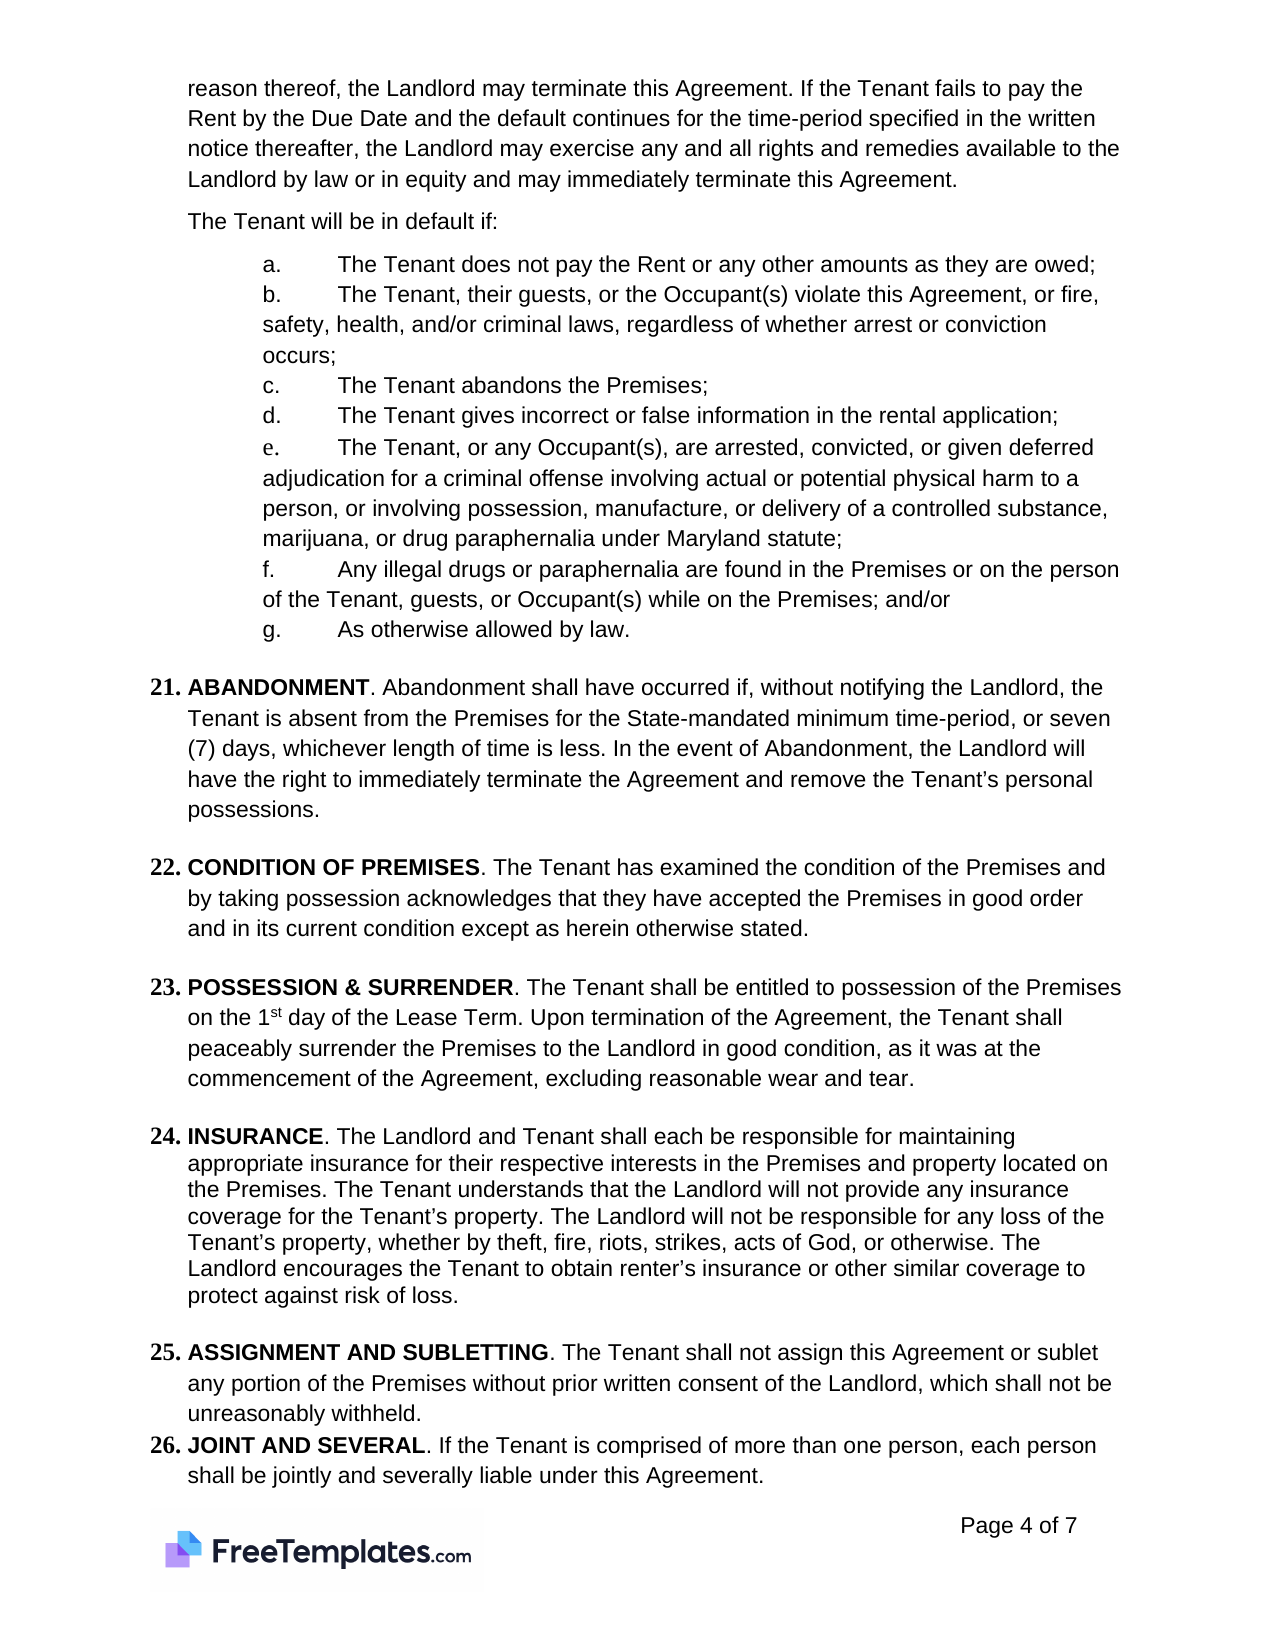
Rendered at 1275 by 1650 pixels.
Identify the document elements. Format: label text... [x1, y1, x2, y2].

list CONDITION OF PREMISES. The Tenant has examined the condition of the Premises and by taking possession acknowledges that they have accepted the Premises in good order and in its current condition except as herein otherwise stated. [150, 852, 1125, 941]
list The Tenant, their guests, or the Occupant(s) violate this Agreement, or fire, safety, health, and/or criminal laws, regardless of whether arrest or conviction occurs; [262, 281, 1125, 368]
list The Tenant, or any Occupant(s), are arrested, convicted, or given deferred adjudication for a criminal offense involving actual or potential physical harm to a person, or involving possession, manufacture, or delivery of a controlled substance, marijuana, or drug paraphernalia under Maryland statute; [262, 432, 1125, 552]
list ABANDONMENT. Abandonment shall have occurred if, without notifying the Landlord, the Tenant is absent from the Premises for the State-mandated minimum time-period, or seven (7) days, whichever length of time is less. In the event of Abandonment, the Landlord will have the right to immediately terminate the Agreement and remove the Tenant’s personal possessions. [150, 672, 1125, 822]
list As otherwise allowed by law. [262, 616, 1125, 642]
list ASSIGNMENT AND SUBLETTING. The Tenant shall not assign this Agreement or sublet any portion of the Premises without prior written consent of the Landlord, which shall not be unreasonably withheld. [150, 1337, 1125, 1426]
list The Tenant abandons the Premises; [262, 372, 1125, 398]
list The Tenant will be in default if: [187, 208, 1125, 235]
list Any illegal drugs or paraphernalia are found in the Premises or on the person of the Tenant, guests, or Occupant(s) while on the Premises; and/or [262, 556, 1125, 612]
list The Tenant gives incorrect or false information in the rental application; [262, 402, 1125, 428]
list reason thereof, the Landlord may terminate this Agreement. If the Tenant fails to pay the Rent by the Due Date and the default continues for the time-period specified in the written notice thereafter, the Landlord may exercise any and all rights and remedies available to the Landlord by law or in equity and may immediately terminate this Agreement. [150, 75, 1125, 192]
list POSSESSION & SURRENDER. The Tenant shall be entitled to possession of the Premises on the 1st day of the Lease Term. Upon termination of the Agreement, the Tenant shall peaceably surrender the Premises to the Landlord in good condition, as it was at the commencement of the Agreement, excluding reasonable wear and tear. [150, 972, 1125, 1091]
list The Tenant does not pay the Rent or any other amounts as they are owed; [262, 251, 1125, 277]
list INSURANCE. The Landlord and Tenant shall each be responsible for maintaining appropriate insurance for their respective interests in the Premises and property located on the Premises. The Tenant understands that the Landlord will not provide any insurance coverage for the Tenant’s property. The Landlord will not be responsible for any loss of the Tenant’s property, whether by theft, fire, riots, strikes, acts of God, or otherwise. The Landlord encourages the Tenant to obtain renter’s insurance or other similar coverage to protect against risk of loss. [150, 1121, 1125, 1337]
list JOINT AND SEVERAL. If the Tenant is comprised of more than one person, each person shall be jointly and severally liable under this Agreement. [150, 1430, 1125, 1489]
